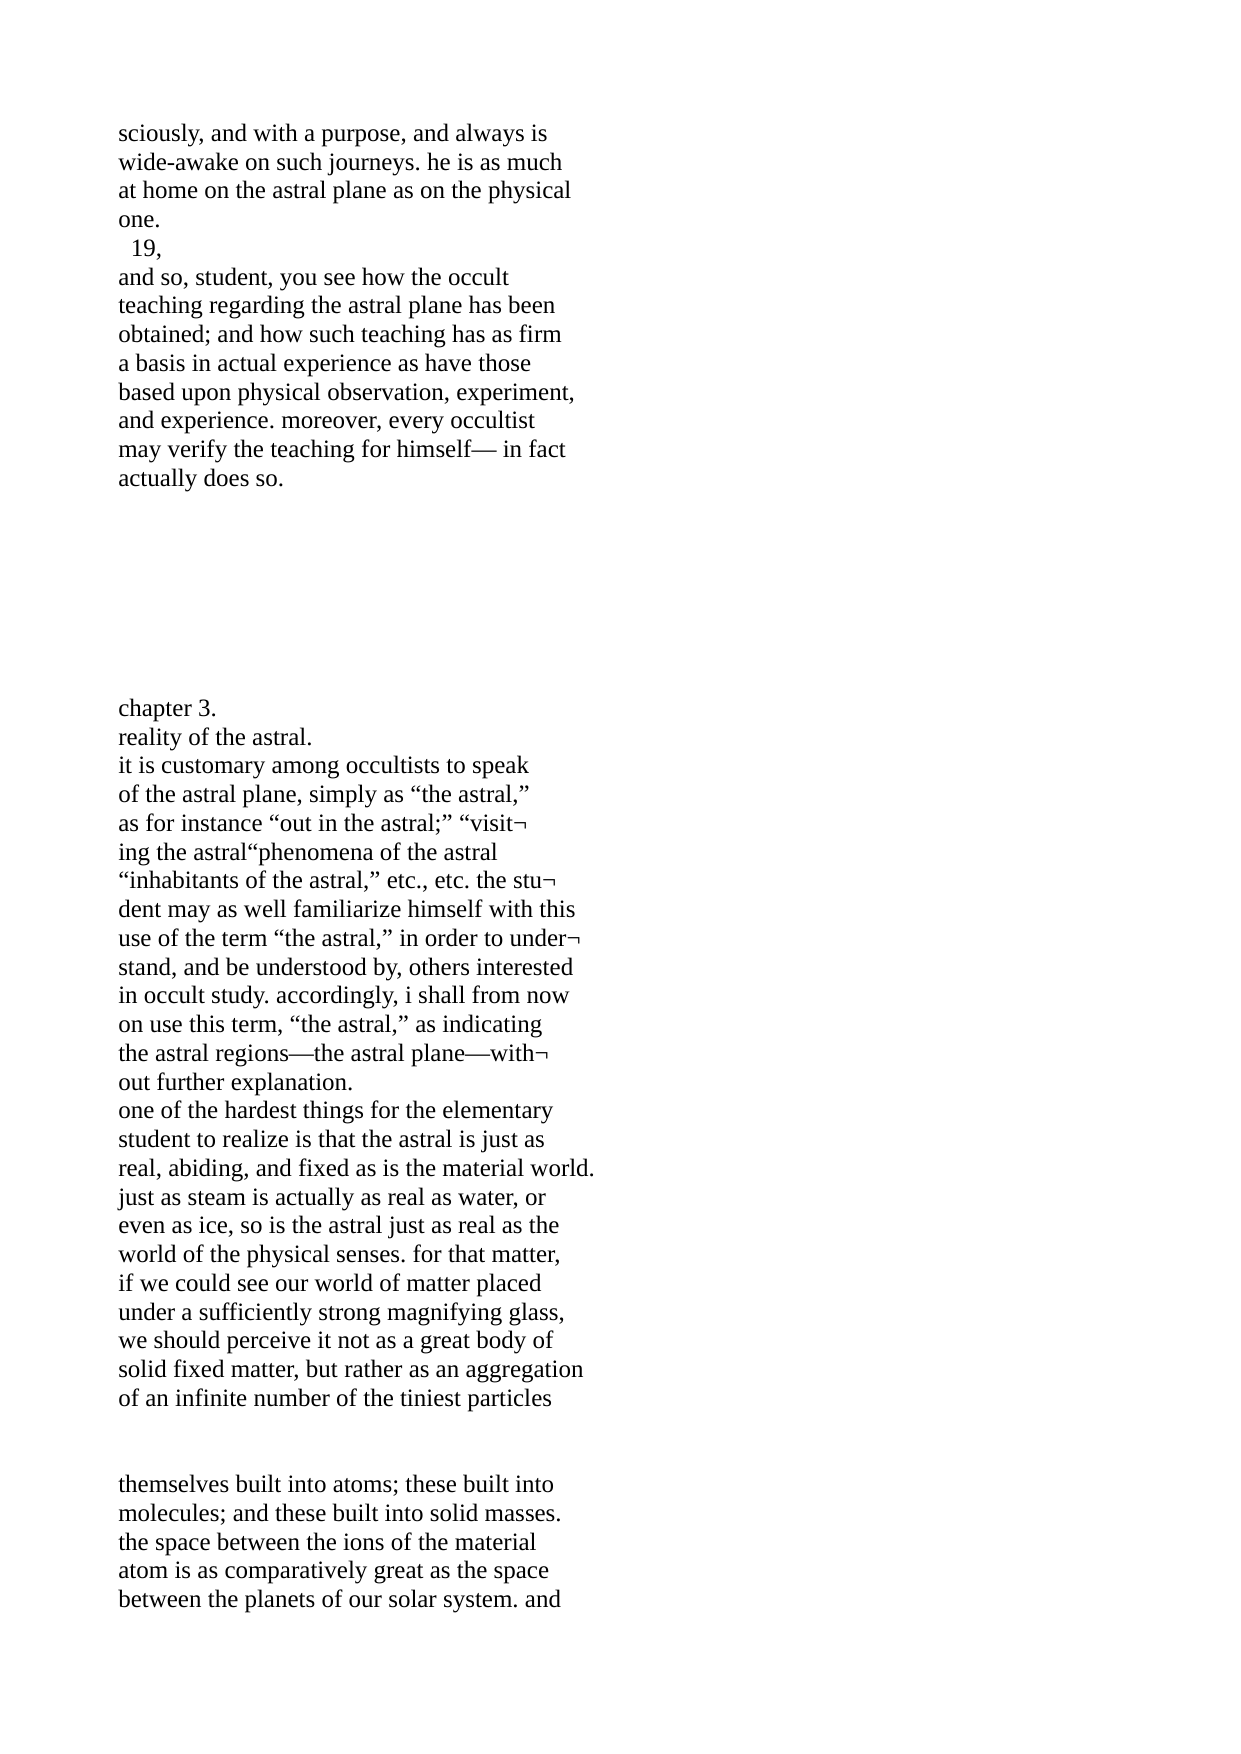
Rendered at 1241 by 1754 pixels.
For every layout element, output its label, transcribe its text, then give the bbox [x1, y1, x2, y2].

text atom is as comparatively great as the space [118, 1556, 1122, 1584]
text student to realize is that the astral is just as [118, 1124, 1122, 1153]
text solid fixed matter, but rather as an aggregation [118, 1354, 1122, 1383]
text based upon physical observation, experiment, [118, 377, 1122, 406]
text real, abiding, and fixed as is the material world. [118, 1153, 1122, 1182]
text just as steam is actually as real as water, or [118, 1182, 1122, 1211]
text world of the physical senses. for that matter, [118, 1239, 1122, 1268]
text sciously, and with a purpose, and always is [118, 118, 1122, 147]
text under a sufficiently strong magnifying glass, [118, 1297, 1122, 1326]
text “inhabitants of the astral,” etc., etc. the stu¬ [118, 866, 1122, 894]
text obtained; and how such teaching has as firm [118, 319, 1122, 348]
text of the astral plane, simply as “the astral,” [118, 779, 1122, 808]
text ing the astral“phenomena of the astral [118, 837, 1122, 866]
text chapter 3. [118, 693, 1122, 722]
text themselves built into atoms; these built into [118, 1469, 1122, 1498]
text on use this term, “the astral,” as indicating [118, 1009, 1122, 1038]
text even as ice, so is the astral just as real as the [118, 1211, 1122, 1239]
text teaching regarding the astral plane has been [118, 291, 1122, 319]
text out further explanation. [118, 1067, 1122, 1096]
text one of the hardest things for the elementary [118, 1096, 1122, 1124]
text dent may as well familiarize himself with this [118, 894, 1122, 923]
text as for instance “out in the astral;” “visit¬ [118, 808, 1122, 837]
text stand, and be understood by, others interested [118, 952, 1122, 981]
text one. [118, 204, 1122, 233]
text reality of the astral. [118, 722, 1122, 751]
text wide-awake on such journeys. he is as much [118, 147, 1122, 176]
text between the planets of our solar system. and [118, 1584, 1122, 1613]
text use of the term “the astral,” in order to under¬ [118, 923, 1122, 952]
text at home on the astral plane as on the physical [118, 176, 1122, 204]
text and so, student, you see how the occult [118, 262, 1122, 291]
text of an infinite number of the tiniest particles [118, 1383, 1122, 1412]
text the astral regions—the astral plane—with¬ [118, 1038, 1122, 1067]
text the space between the ions of the material [118, 1527, 1122, 1556]
text a basis in actual experience as have those [118, 348, 1122, 377]
text it is customary among occultists to speak [118, 751, 1122, 779]
text molecules; and these built into solid masses. [118, 1498, 1122, 1527]
text and experience. moreover, every occultist [118, 406, 1122, 434]
text 19, [118, 233, 1122, 262]
text may verify the teaching for himself— in fact [118, 434, 1122, 463]
text if we could see our world of matter placed [118, 1268, 1122, 1297]
text actually does so. [118, 463, 1122, 492]
text we should perceive it not as a great body of [118, 1326, 1122, 1354]
text in occult study. accordingly, i shall from now [118, 981, 1122, 1009]
